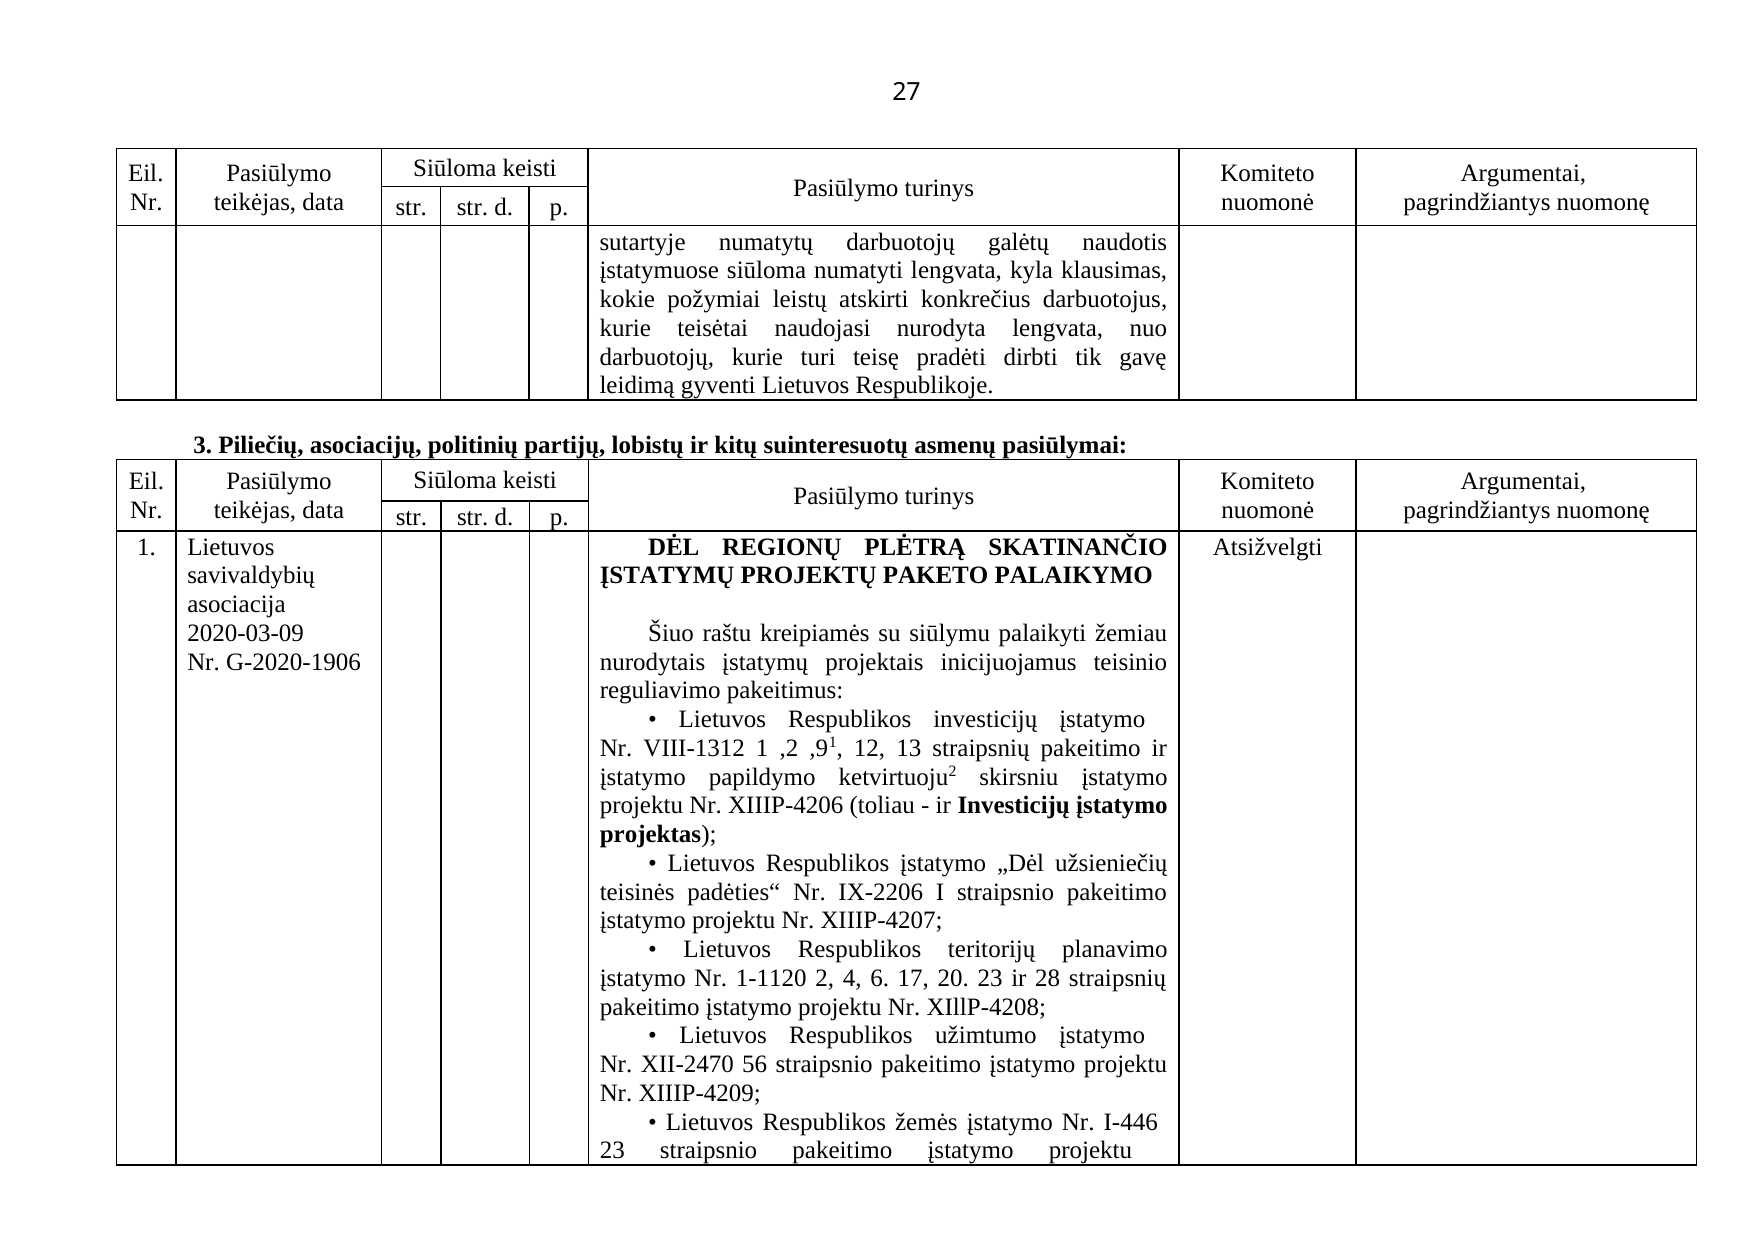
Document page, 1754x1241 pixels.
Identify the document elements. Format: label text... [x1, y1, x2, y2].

table_header Eil. Nr. [117, 460, 175, 530]
table_header Argumentai, pagrindžiantys nuomonę [1357, 460, 1696, 530]
text 3. Piliečių, asociacijų, politinių partijų, lobistų ir kitų suinteresuotų asmenų pasiūlymai: [118, 430, 1695, 458]
table_cell [442, 532, 529, 1164]
table_cell str. [382, 187, 440, 225]
table_cell DĖL REGIONŲ PLĖTRĄ SKATINANČIO ĮSTATYMŲ PROJEKTŲ PAKETO PALAIKYMO Šiuo raštu kreipiamės su siūlymu palaikyti žemiau nurodytais įstatymų projektais inicijuojamus teisinio reguliavimo pakeitimus: • Lietuvos Respublikos investicijų įstatymo Nr. VIII-1312 1 ,2 ,91, 12, 13 straipsnių pakeitimo ir įstatymo papildymo ketvirtuoju2 skirsniu įstatymo projektu Nr. XIIIP-4206 (toliau - ir Investicijų įstatymo projektas); • Lietuvos Respublikos įstatymo „Dėl užsieniečių teisinės padėties“ Nr. IX-2206 I straipsnio pakeitimo įstatymo projektu Nr. XIIIP-4207; • Lietuvos Respublikos teritorijų planavimo įstatymo Nr. 1-1120 2, 4, 6. 17, 20. 23 ir 28 straipsnių pakeitimo įstatymo projektu Nr. XIllP-4208; • Lietuvos Respublikos užimtumo įstatymo Nr. XII-2470 56 straipsnio pakeitimo įstatymo projektu Nr. XIIIP-4209; • Lietuvos Respublikos žemės įstatymo Nr. I-446 23 straipsnio pakeitimo įstatymo projektu [589, 532, 1178, 1164]
table_cell [530, 226, 587, 399]
table_header Eil. Nr. [117, 149, 175, 225]
table_cell p. [530, 187, 587, 225]
table_cell str. d. [442, 502, 529, 530]
table_cell str. [382, 502, 440, 530]
table_cell sutartyje numatytų darbuotojų galėtų naudotis įstatymuose siūloma numatyti lengvata, kyla klausimas, kokie požymiai leistų atskirti konkrečius darbuotojus, kurie teisėtai naudojasi nurodyta lengvata, nuo darbuotojų, kurie turi teisę pradėti dirbti tik gavę leidimą gyventi Lietuvos Respublikoje. [589, 226, 1178, 399]
table_cell 1. [117, 532, 175, 1164]
table_cell [117, 226, 175, 399]
table_header Komiteto nuomonė [1180, 149, 1355, 225]
table_cell [177, 226, 381, 399]
table_header Komiteto nuomonė [1180, 460, 1355, 530]
table_header Siūloma keisti [382, 460, 588, 500]
table_header Siūloma keisti [382, 149, 587, 186]
table_cell Lietuvos savivaldybių asociacija 2020-03-09 Nr. G-2020-1906 [177, 532, 381, 1164]
table_cell [1180, 226, 1355, 399]
table_header Pasiūlymo turinys [589, 460, 1178, 530]
table_header Pasiūlymo teikėjas, data [177, 149, 381, 225]
table_cell str. d. [441, 187, 528, 225]
table_cell [1357, 532, 1696, 1164]
table_cell [530, 532, 588, 1164]
table_header Argumentai, pagrindžiantys nuomonę [1357, 149, 1696, 225]
table_cell [1357, 226, 1696, 399]
table_header Pasiūlymo teikėjas, data [177, 460, 381, 530]
table_cell [382, 532, 440, 1164]
table_cell [441, 226, 528, 399]
table_cell p. [530, 502, 588, 530]
table_cell Atsižvelgti [1180, 532, 1355, 1164]
table_cell [382, 226, 440, 399]
table_header Pasiūlymo turinys [589, 149, 1178, 225]
